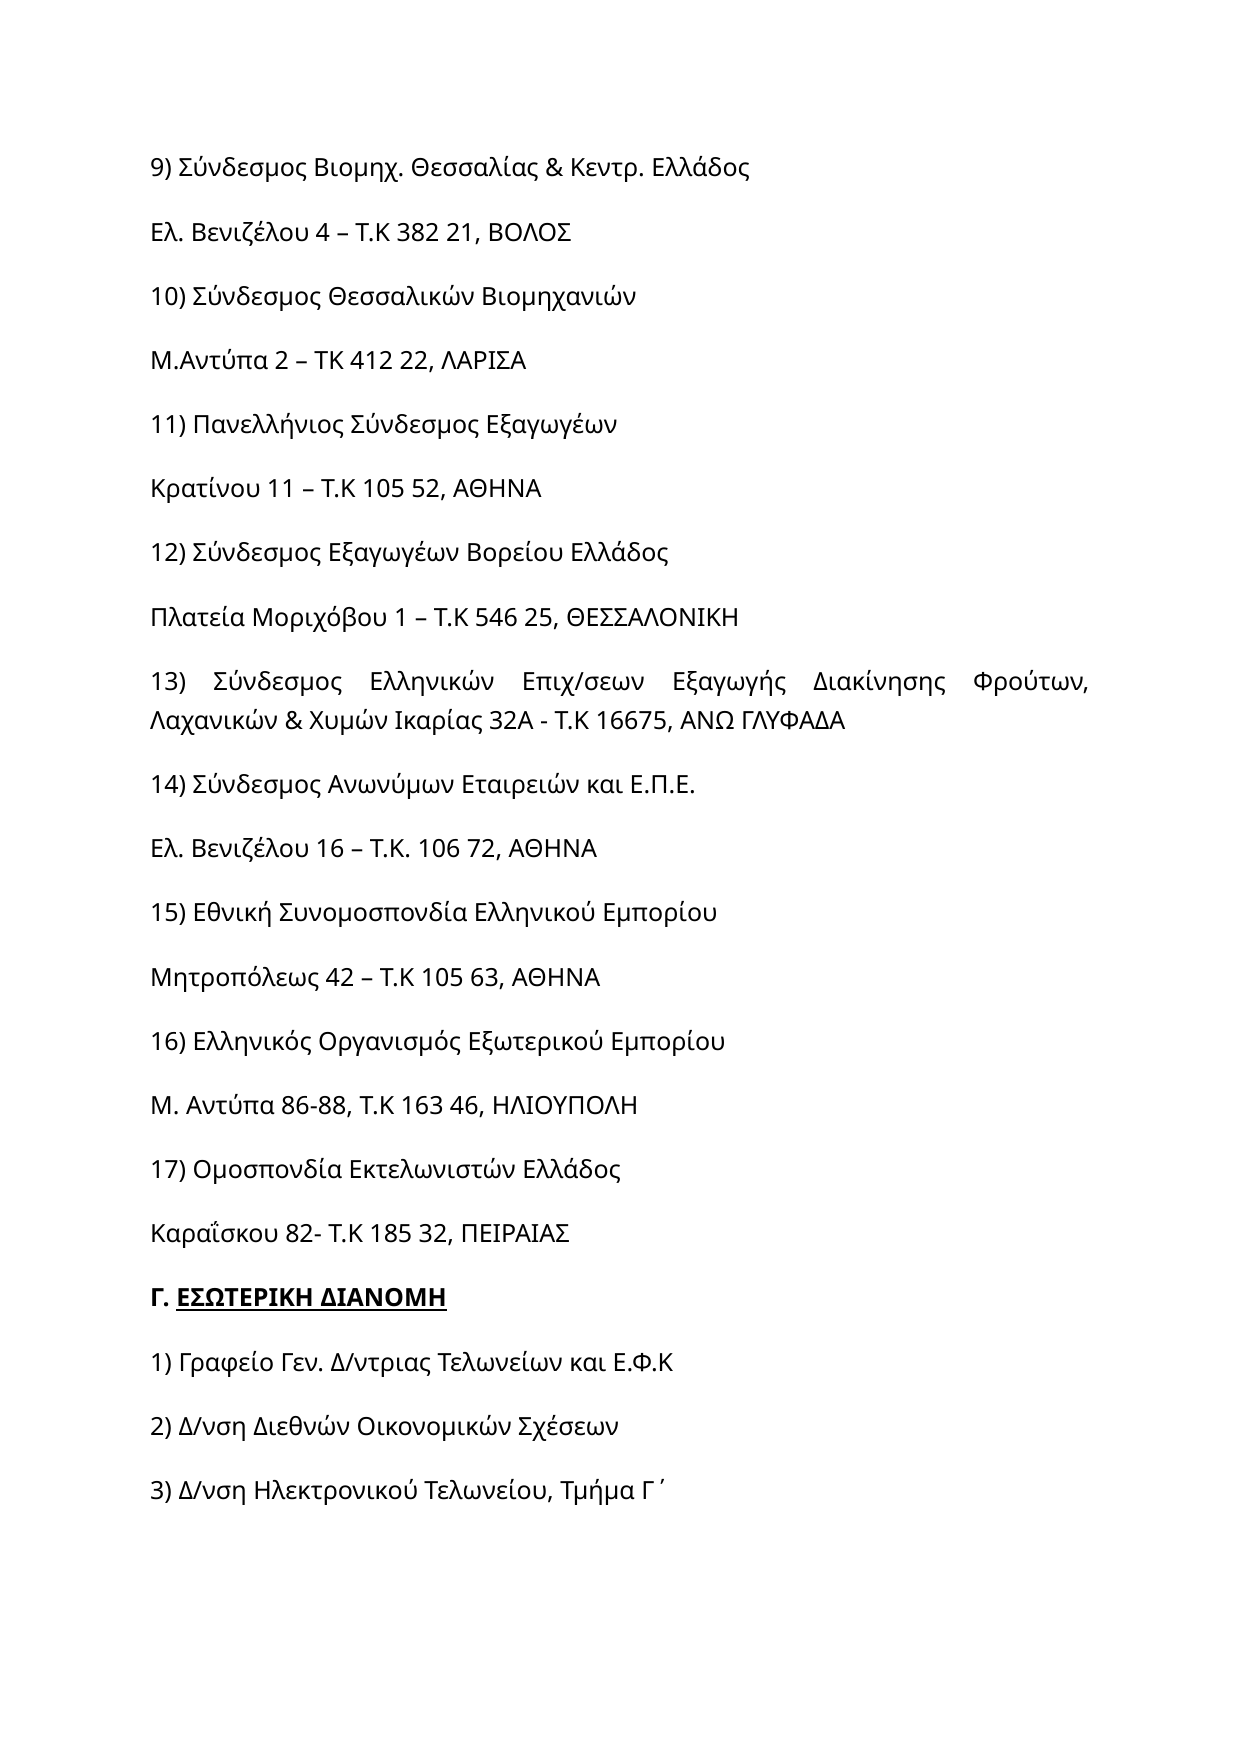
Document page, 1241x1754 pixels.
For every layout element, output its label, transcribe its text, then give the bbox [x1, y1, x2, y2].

text 11) Πανελλήνιος Σύνδεσμος Εξαγωγέων [150, 407, 1090, 441]
text 1) Γραφείο Γεν. Δ/ντριας Τελωνείων και Ε.Φ.Κ [150, 1344, 1090, 1378]
text Γ. ΕΣΩΤΕΡΙΚΗ ΔΙΑΝΟΜΗ [150, 1280, 1090, 1314]
text Πλατεία Μοριχόβου 1 – Τ.Κ 546 25, ΘΕΣΣΑΛΟΝΙΚΗ [150, 599, 1090, 633]
text 15) Εθνική Συνομοσπονδία Ελληνικού Εμπορίου [150, 895, 1090, 929]
text 9) Σύνδεσμος Βιομηχ. Θεσσαλίας & Κεντρ. Ελλάδος [150, 150, 1090, 184]
text 17) Ομοσπονδία Εκτελωνιστών Ελλάδος [150, 1152, 1090, 1186]
text 12) Σύνδεσμος Εξαγωγέων Βορείου Ελλάδος [150, 535, 1090, 569]
text Μ.Αντύπα 2 – ΤΚ 412 22, ΛΑΡΙΣΑ [150, 342, 1090, 377]
text Καραΐσκου 82- Τ.Κ 185 32, ΠΕΙΡΑΙΑΣ [150, 1216, 1090, 1250]
text Μητροπόλεως 42 – Τ.Κ 105 63, ΑΘΗΝΑ [150, 959, 1090, 993]
text Ελ. Βενιζέλου 4 – Τ.Κ 382 21, ΒΟΛΟΣ [150, 214, 1090, 248]
text 13) Σύνδεσμος Ελληνικών Επιχ/σεων Εξαγωγής Διακίνησης Φρούτων, Λαχανικών & Χυμών Ικαρίας 32Α - Τ.Κ 16675, ΑΝΩ ΓΛΥΦΑΔΑ [150, 663, 1090, 737]
text 3) Δ/νση Ηλεκτρονικού Τελωνείου, Τμήμα Γ΄ [150, 1472, 1090, 1507]
text 16) Ελληνικός Οργανισμός Εξωτερικού Εμπορίου [150, 1023, 1090, 1057]
text 2) Δ/νση Διεθνών Οικονομικών Σχέσεων [150, 1408, 1090, 1442]
text Κρατίνου 11 – Τ.Κ 105 52, ΑΘΗΝΑ [150, 471, 1090, 505]
text Μ. Αντύπα 86-88, Τ.Κ 163 46, ΗΛΙΟΥΠΟΛΗ [150, 1087, 1090, 1122]
text 14) Σύνδεσμος Ανωνύμων Εταιρειών και Ε.Π.Ε. [150, 767, 1090, 801]
text 10) Σύνδεσμος Θεσσαλικών Βιομηχανιών [150, 278, 1090, 312]
text Ελ. Βενιζέλου 16 – Τ.Κ. 106 72, ΑΘΗΝΑ [150, 831, 1090, 865]
